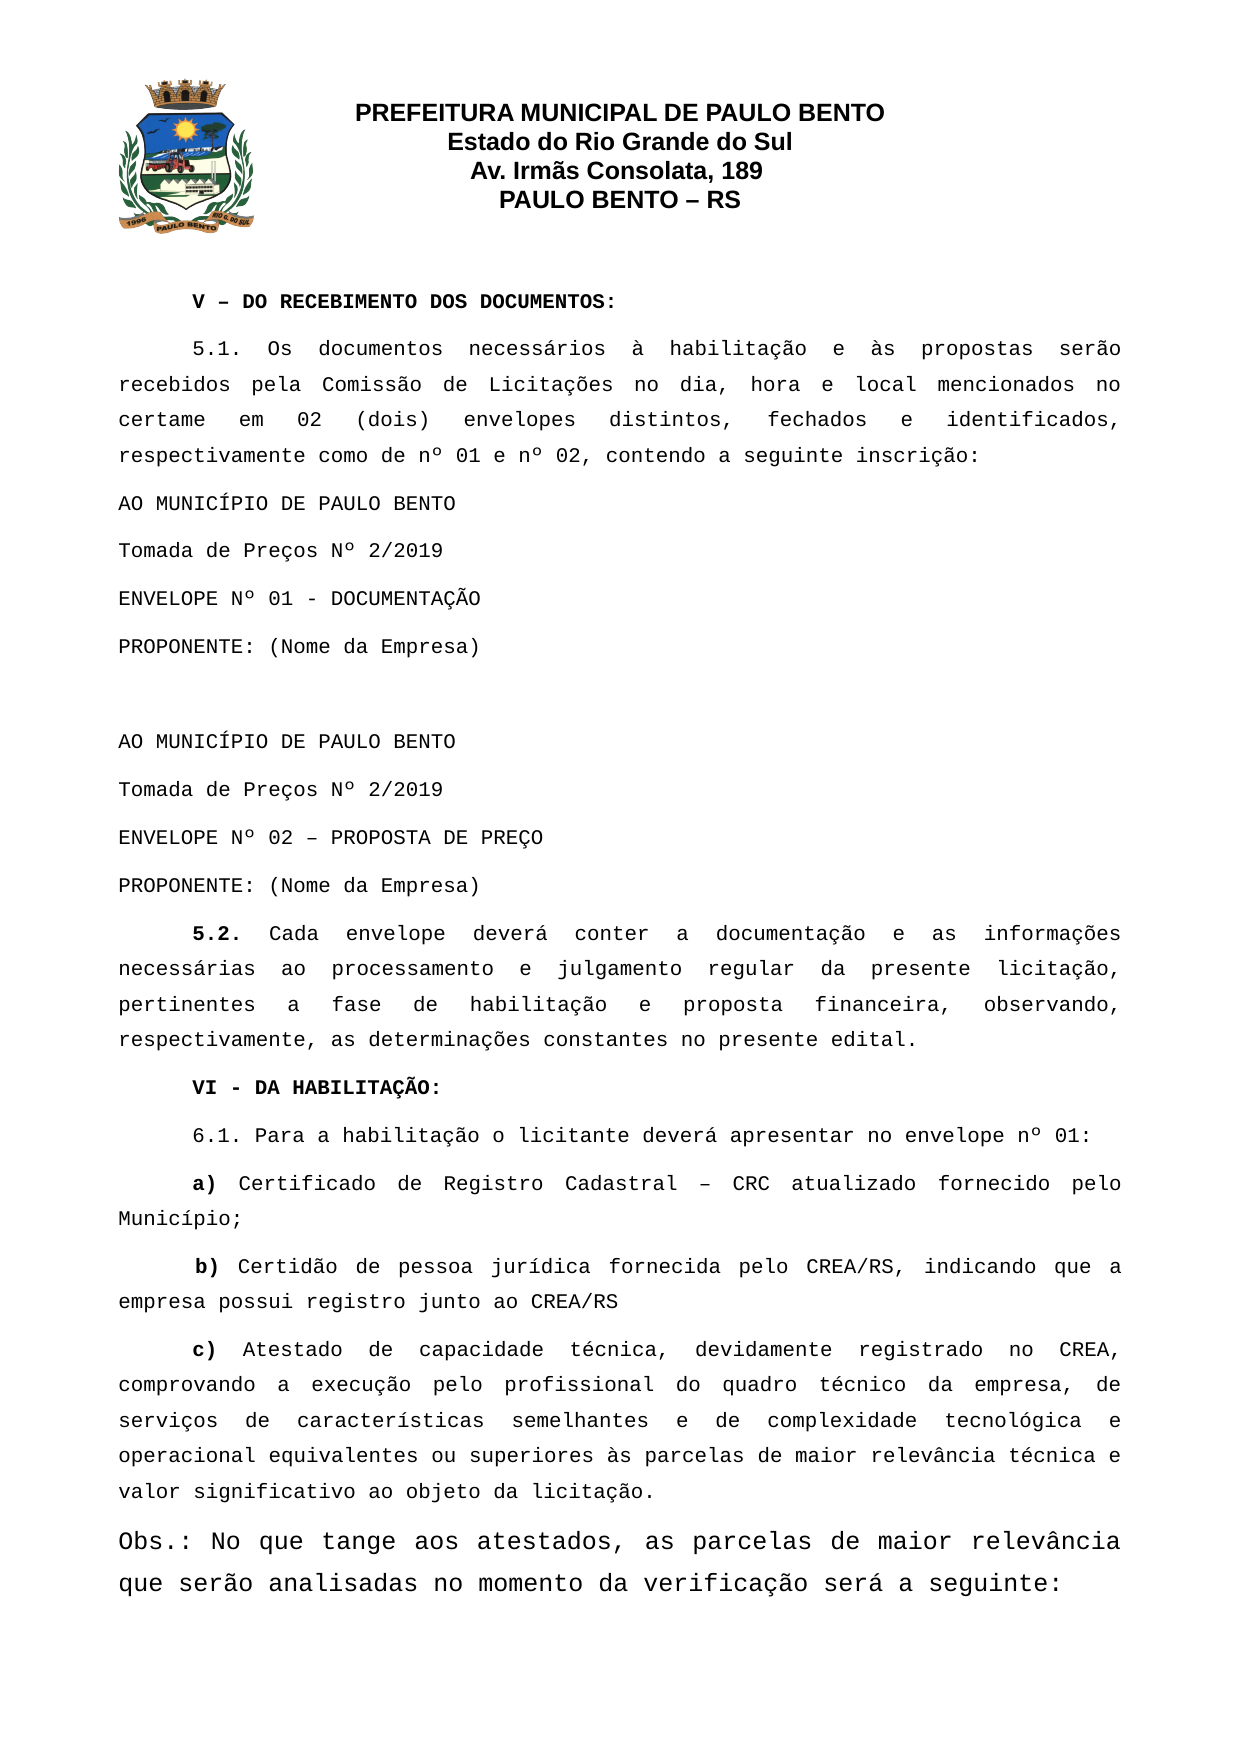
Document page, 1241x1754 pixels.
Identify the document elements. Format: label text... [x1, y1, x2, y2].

text Tomada de Preços Nº 2/2019 [118, 540, 1122, 564]
text VI - DA HABILITAÇÃO: [118, 1077, 1122, 1101]
text Tomada de Preços Nº 2/2019 [118, 779, 1122, 803]
text PROPONENTE: (Nome da Empresa) [118, 875, 1122, 899]
text a) Certificado de Registro Cadastral – CRC atualizado fornecido pelo Município; [118, 1172, 1122, 1232]
text 5.2. Cada envelope deverá conter a documentação e as informações necessárias ao processamento e julgamento regular da presente licitação, pertinentes a fase de habilitação e proposta financeira, observando, respectivamente, as determinações constantes no presente edital. [118, 923, 1122, 1053]
text ENVELOPE Nº 02 – PROPOSTA DE PREÇO [118, 827, 1122, 851]
text AO MUNICÍPIO DE PAULO BENTO [118, 732, 1122, 755]
text V – DO RECEBIMENTO DOS DOCUMENTOS: [118, 291, 1122, 314]
text PROPONENTE: (Nome da Empresa) [118, 636, 1122, 659]
text c) Atestado de capacidade técnica, devidamente registrado no CREA, comprovando a execução pelo profissional do quadro técnico da empresa, de serviços de características semelhantes e de complexidade tecnológica e operacional equivalentes ou superiores às parcelas de maior relevância técnica e valor significativo ao objeto da licitação. [118, 1339, 1122, 1504]
text AO MUNICÍPIO DE PAULO BENTO [118, 492, 1122, 516]
text 5.1. Os documentos necessários à habilitação e às propostas serão recebidos pela Comissão de Licitações no dia, hora e local mencionados no certame em 02 (dois) envelopes distintos, fechados e identificados, respectivamente como de nº 01 e nº 02, contendo a seguinte inscrição: [118, 338, 1122, 468]
text b) Certidão de pessoa jurídica fornecida pelo CREA/RS, indicando que a empresa possui registro junto ao CREA/RS [118, 1256, 1122, 1315]
picture [118, 78, 254, 234]
text 6.1. Para a habilitação o licitante deverá apresentar no envelope nº 01: [118, 1125, 1122, 1148]
text Obs.: No que tange aos atestados, as parcelas de maior relevância que serão analisadas no momento da verificação será a seguinte: [118, 1528, 1122, 1599]
text ENVELOPE Nº 01 - DOCUMENTAÇÃO [118, 588, 1122, 612]
